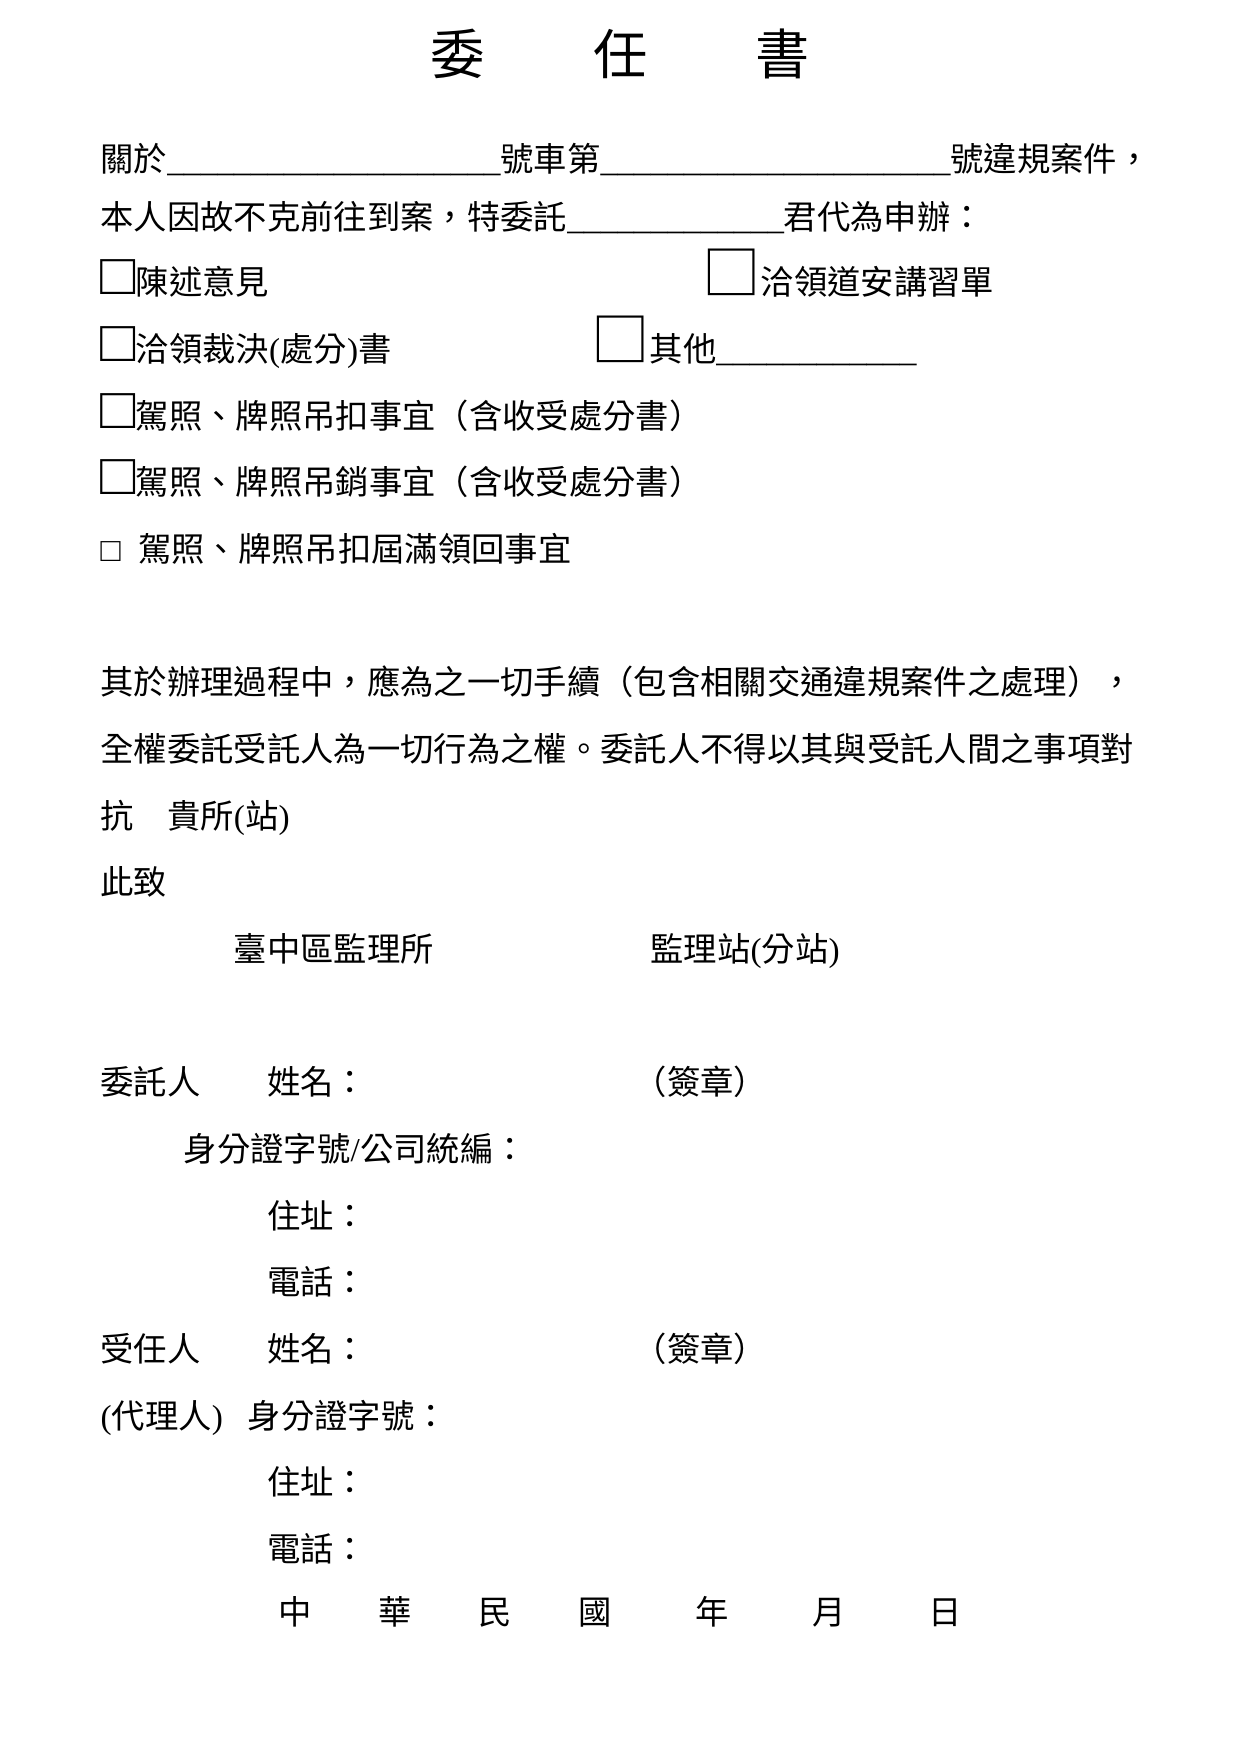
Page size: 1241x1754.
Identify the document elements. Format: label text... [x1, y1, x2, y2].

text 委 任 書 [100, 25, 1140, 87]
text 臺中區監理所 監理站(分站) [100, 908, 1140, 975]
text □洽領裁決(處分)書 □其他__________­­__ [100, 308, 1140, 375]
text 此致 [100, 841, 1140, 908]
text 委託人 姓名： （簽章） [100, 1041, 1140, 1108]
text 電話： [100, 1508, 1140, 1575]
text □駕照、牌照吊扣事宜（含收受處分書） [100, 375, 1140, 441]
text 住址： [100, 1175, 1140, 1241]
text 身分證字號/公司統編： [100, 1108, 1140, 1175]
text □駕照、牌照吊銷事宜（含收受處分書） [100, 441, 1140, 508]
list 駕照、牌照吊扣屆滿領回事宜 [100, 508, 1140, 575]
text 其於辦理過程中，應為之一切手續（包含相關交通違規案件之處理），全權委託受託人為一切行為之權。委託人不得以其與受託人間之事項對抗 貴所(站) [100, 641, 1140, 841]
text 電話： [100, 1241, 1140, 1308]
text □陳述意見 □洽領道安講習單 [100, 241, 1140, 308]
text 住址： [100, 1441, 1140, 1508]
text 關於____________________號車第_____________________號違規案件，本人因故不克前往到案，特委託_________­­____君代為申辦： [100, 125, 1140, 241]
text (代理人) 身分證字號： [100, 1375, 1140, 1441]
text 中 華 民 國 年 月 日 [100, 1575, 1140, 1637]
text 受任人 姓名： （簽章） [100, 1308, 1140, 1375]
